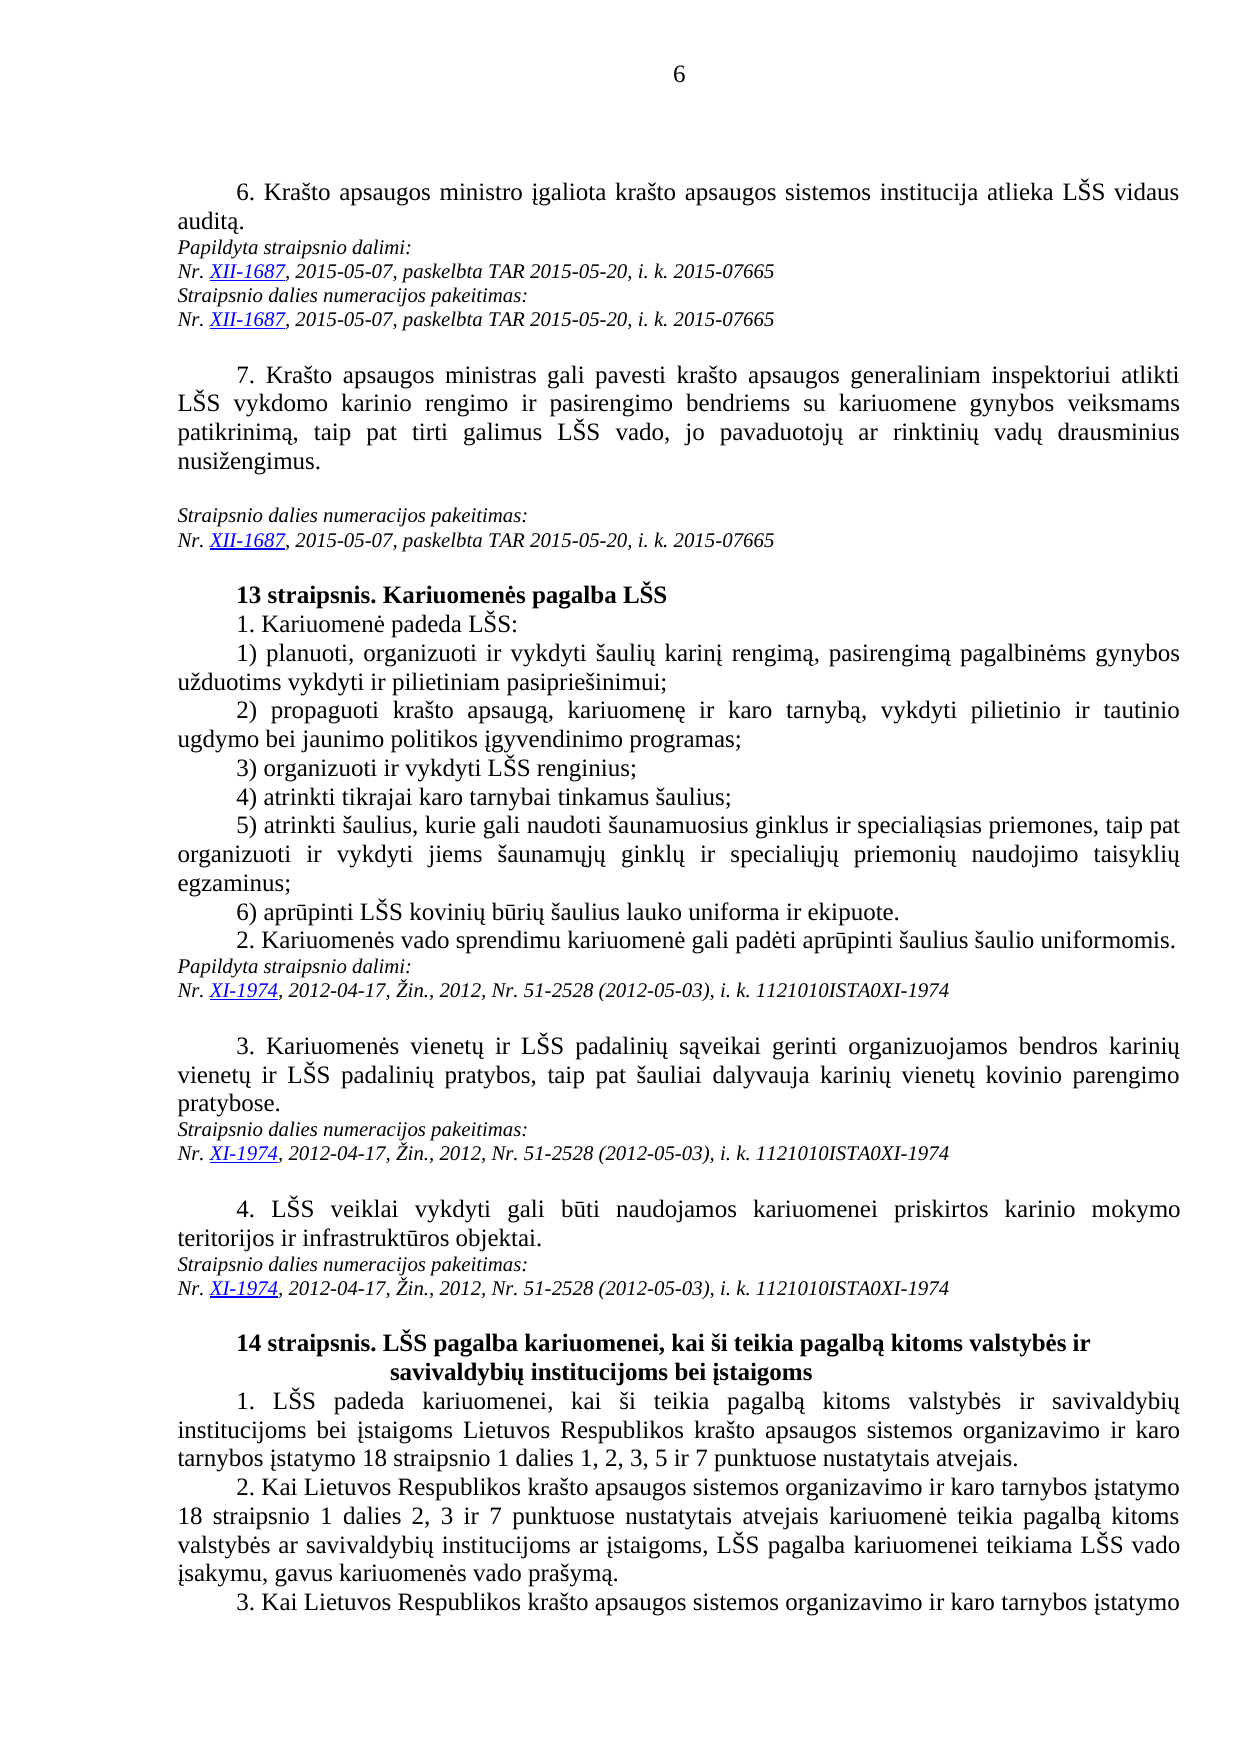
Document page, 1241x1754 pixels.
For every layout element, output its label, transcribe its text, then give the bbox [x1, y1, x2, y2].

text 13 straipsnis. Kariuomenės pagalba LŠS [177, 580, 1181, 609]
text 6. Krašto apsaugos ministro įgaliota krašto apsaugos sistemos institucija atlieka LŠS vidaus auditą. [177, 177, 1181, 235]
text 2. Kai Lietuvos Respublikos krašto apsaugos sistemos organizavimo ir karo tarnybos įstatymo 18 straipsnio 1 dalies 2, 3 ir 7 punktuose nustatytais atvejais kariuomenė teikia pagalbą kitoms valstybės ar savivaldybių institucijoms ar įstaigoms, LŠS pagalba kariuomenei teikiama LŠS vado įsakymu, gavus kariuomenės vado prašymą. [177, 1472, 1181, 1587]
text 14 straipsnis. LŠS pagalba kariuomenei, kai ši teikia pagalbą kitoms valstybės ir savivaldybių institucijoms bei įstaigoms [236, 1328, 1181, 1386]
text 4. LŠS veiklai vykdyti gali būti naudojamos kariuomenei priskirtos karinio mokymo teritorijos ir infrastruktūros objektai. [177, 1194, 1181, 1252]
text 3. Kariuomenės vienetų ir LŠS padalinių sąveikai gerinti organizuojamos bendros karinių vienetų ir LŠS padalinių pratybos, taip pat šauliai dalyvauja karinių vienetų kovinio parengimo pratybose. [177, 1031, 1181, 1117]
text 6) aprūpinti LŠS kovinių būrių šaulius lauko uniforma ir ekipuote. [177, 897, 1181, 925]
text 3) organizuoti ir vykdyti LŠS renginius; [177, 753, 1181, 782]
text Nr. XI-1974, 2012-04-17, Žin., 2012, Nr. 51-2528 (2012-05-03), i. k. 1121010ISTA0XI-1974 [177, 1141, 1181, 1165]
text Nr. XII-1687, 2015-05-07, paskelbta TAR 2015-05-20, i. k. 2015-07665 [177, 307, 1181, 331]
text Nr. XII-1687, 2015-05-07, paskelbta TAR 2015-05-20, i. k. 2015-07665 [177, 527, 1181, 552]
text Nr. XI-1974, 2012-04-17, Žin., 2012, Nr. 51-2528 (2012-05-03), i. k. 1121010ISTA0XI-1974 [177, 1276, 1181, 1300]
text 3. Kai Lietuvos Respublikos krašto apsaugos sistemos organizavimo ir karo tarnybos įstatymo [177, 1587, 1181, 1616]
text 4) atrinkti tikrajai karo tarnybai tinkamus šaulius; [177, 782, 1181, 810]
text Straipsnio dalies numeracijos pakeitimas: [177, 503, 1181, 527]
text Papildyta straipsnio dalimi: [177, 235, 1181, 259]
text Nr. XI-1974, 2012-04-17, Žin., 2012, Nr. 51-2528 (2012-05-03), i. k. 1121010ISTA0XI-1974 [177, 978, 1181, 1002]
text Straipsnio dalies numeracijos pakeitimas: [177, 1252, 1181, 1276]
text 2) propaguoti krašto apsaugą, kariuomenę ir karo tarnybą, vykdyti pilietinio ir tautinio ugdymo bei jaunimo politikos įgyvendinimo programas; [177, 695, 1181, 753]
text Nr. XII-1687, 2015-05-07, paskelbta TAR 2015-05-20, i. k. 2015-07665 [177, 259, 1181, 283]
text 2. Kariuomenės vado sprendimu kariuomenė gali padėti aprūpinti šaulius šaulio uniformomis. [177, 925, 1181, 954]
text 1) planuoti, organizuoti ir vykdyti šaulių karinį rengimą, pasirengimą pagalbinėms gynybos užduotims vykdyti ir pilietiniam pasipriešinimui; [177, 638, 1181, 695]
text 5) atrinkti šaulius, kurie gali naudoti šaunamuosius ginklus ir specialiąsias priemones, taip pat organizuoti ir vykdyti jiems šaunamųjų ginklų ir specialiųjų priemonių naudojimo taisyklių egzaminus; [177, 810, 1181, 897]
text 1. Kariuomenė padeda LŠS: [177, 609, 1181, 638]
text 1. LŠS padeda kariuomenei, kai ši teikia pagalbą kitoms valstybės ir savivaldybių institucijoms bei įstaigoms Lietuvos Respublikos krašto apsaugos sistemos organizavimo ir karo tarnybos įstatymo 18 straipsnio 1 dalies 1, 2, 3, 5 ir 7 punktuose nustatytais atvejais. [177, 1386, 1181, 1472]
text Straipsnio dalies numeracijos pakeitimas: [177, 1117, 1181, 1141]
text Papildyta straipsnio dalimi: [177, 954, 1181, 978]
text Straipsnio dalies numeracijos pakeitimas: [177, 283, 1181, 307]
text 7. Krašto apsaugos ministras gali pavesti krašto apsaugos generaliniam inspektoriui atlikti LŠS vykdomo karinio rengimo ir pasirengimo bendriems su kariuomene gynybos veiksmams patikrinimą, taip pat tirti galimus LŠS vado, jo pavaduotojų ar rinktinių vadų drausminius nusižengimus. [177, 360, 1181, 475]
